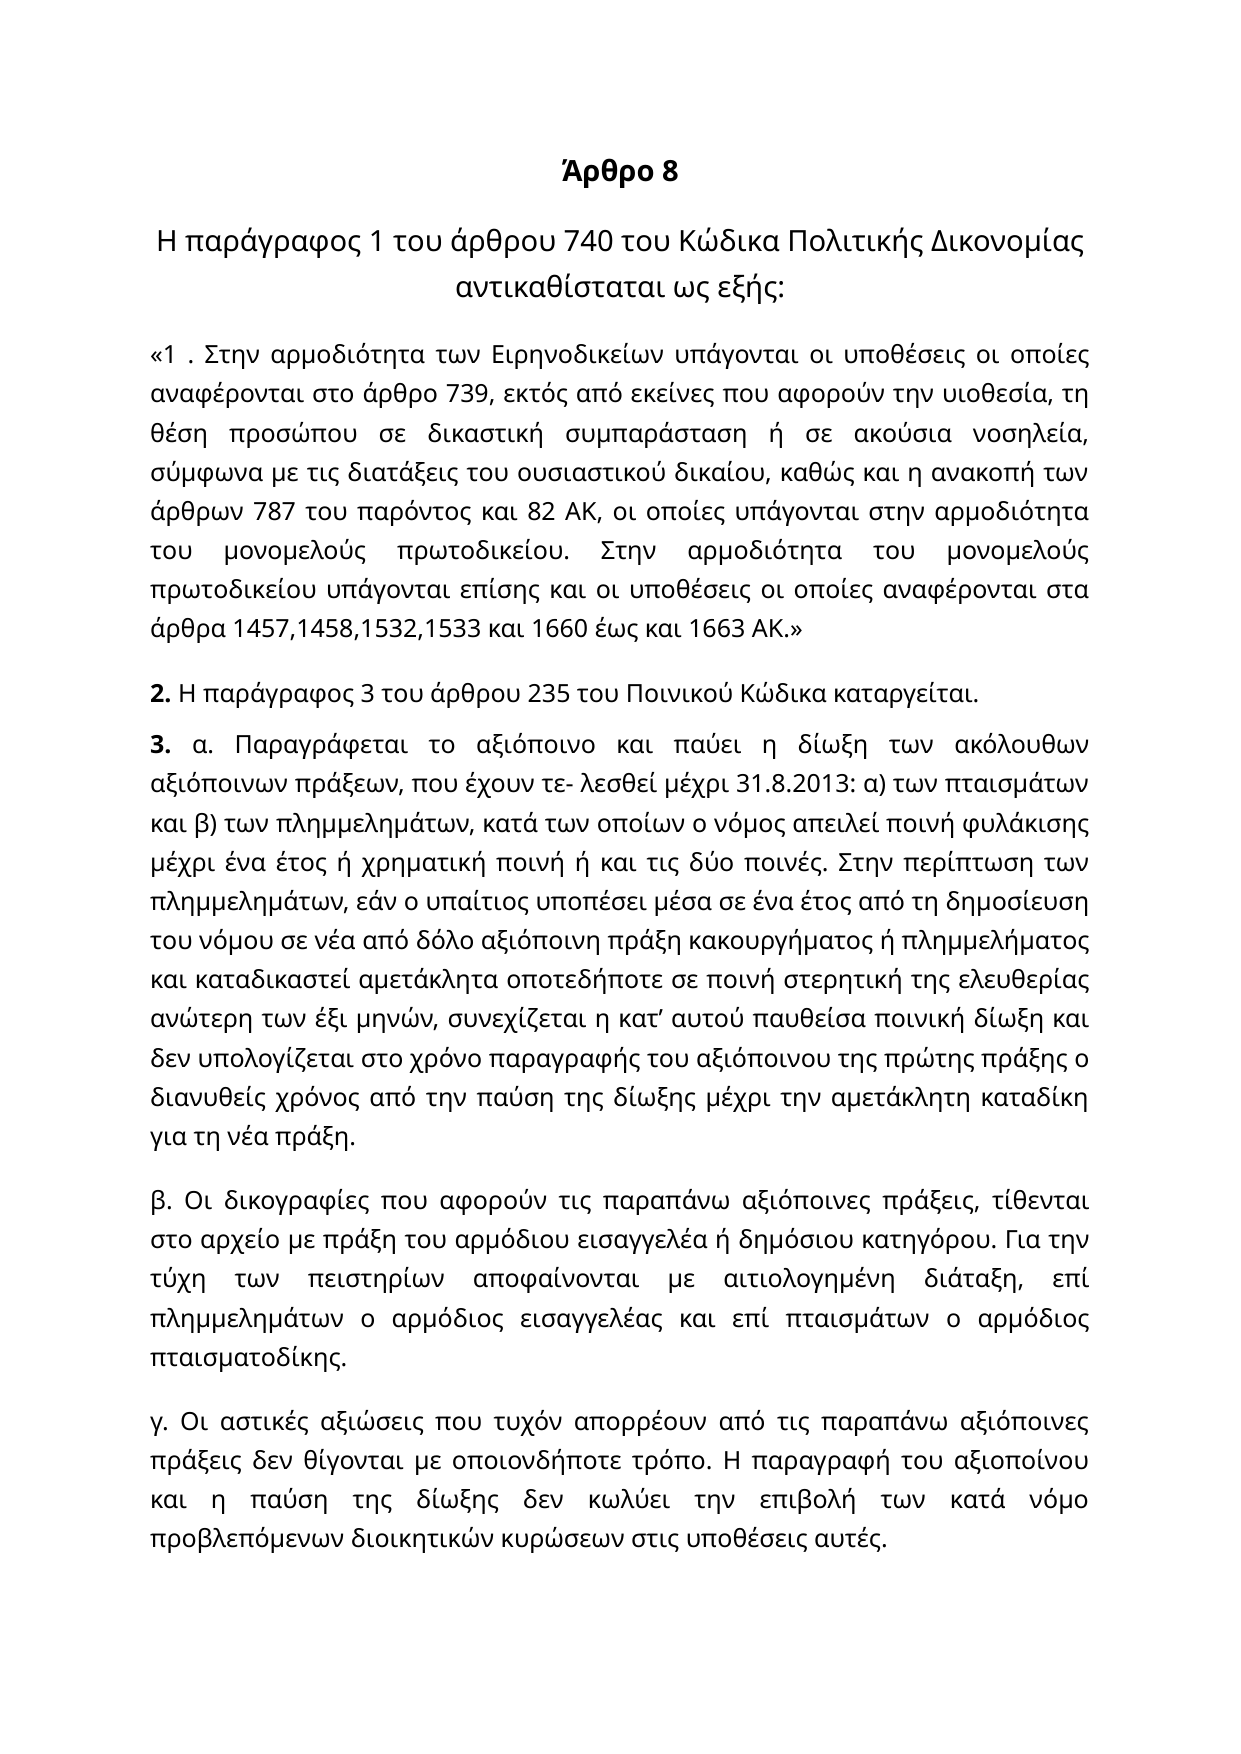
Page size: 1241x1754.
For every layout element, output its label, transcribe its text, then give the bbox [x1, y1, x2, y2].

subtitle Η παράγραφος 1 του άρθρου 740 του Κώδικα Πολιτικής Δικονομίας αντικαθίσταται ως εξής: [150, 221, 1090, 306]
text «1 . Στην αρμοδιότητα των Ειρηνοδικείων υπάγονται οι υποθέσεις οι οποίες αναφέρονται στο άρθρο 739, εκτός από εκείνες που αφορούν την υιοθεσία, τη θέση προσώπου σε δικαστική συμπαράσταση ή σε ακούσια νοσηλεία, σύμφωνα με τις διατάξεις του ουσιαστικού δικαίου, καθώς και η ανακοπή των άρθρων 787 του παρόντος και 82 ΑΚ, oι οποίες υπάγονται στην αρμοδιότητα του μονομελούς πρωτοδικείου. Στην αρμοδιότητα του μονομελούς πρωτοδικείου υπάγονται επίσης και οι υποθέσεις οι οποίες αναφέρονται στα άρθρα 1457,1458,1532,1533 και 1660 έως και 1663 ΑΚ.» [150, 337, 1090, 645]
text 3. α. Παραγράφεται το αξιόποινο και παύει η δίωξη των ακόλουθων αξιόποινων πράξεων, που έχουν τε- λεσθεί μέχρι 31.8.2013: α) των πταισμάτων και β) των πλημμελημάτων, κατά των οποίων ο νόμος απειλεί ποινή φυλάκισης μέχρι ένα έτος ή χρηματική ποινή ή και τις δύο ποινές. Στην περίπτωση των πλημμελημάτων, εάν ο υπαίτιος υποπέσει μέσα σε ένα έτος από τη δημοσίευση του νόμου σε νέα από δόλο αξιόποινη πράξη κακουργήματος ή πλημμελήματος και καταδικαστεί αμετάκλητα οποτεδήποτε σε ποινή στερητική της ελευθερίας ανώτερη των έξι μηνών, συνεχίζεται η κατ’ αυτού παυθείσα ποινική δίωξη και δεν υπολογίζεται στο χρόνο παραγραφής του αξιόποινου της πρώτης πράξης ο διανυθείς χρόνος από την παύση της δίωξης μέχρι την αμετάκλητη καταδίκη για τη νέα πράξη. [150, 727, 1090, 1153]
subtitle Άρθρο 8 [150, 150, 1090, 190]
text γ. Οι αστικές αξιώσεις που τυχόν απορρέουν από τις παραπάνω αξιόποινες πράξεις δεν θίγονται με οποιονδήποτε τρόπο. Η παραγραφή του αξιοποίνου και η παύση της δίωξης δεν κωλύει την επιβολή των κατά νόμο προβλεπόμενων διοικητικών κυρώσεων στις υποθέσεις αυτές. [150, 1403, 1090, 1555]
text β. Οι δικογραφίες που αφορούν τις παραπάνω αξιόποινες πράξεις, τίθενται στο αρχείο με πράξη του αρμόδιου εισαγγελέα ή δημόσιου κατηγόρου. Για την τύχη των πειστηρίων αποφαίνονται με αιτιολογημένη διάταξη, επί πλημμελημάτων ο αρμόδιος εισαγγελέας και επί πταισμάτων ο αρμόδιος πταισματοδίκης. [150, 1183, 1090, 1373]
text 2. Η παράγραφος 3 του άρθρου 235 του Ποινικού Κώδικα καταργείται. [150, 675, 1090, 709]
